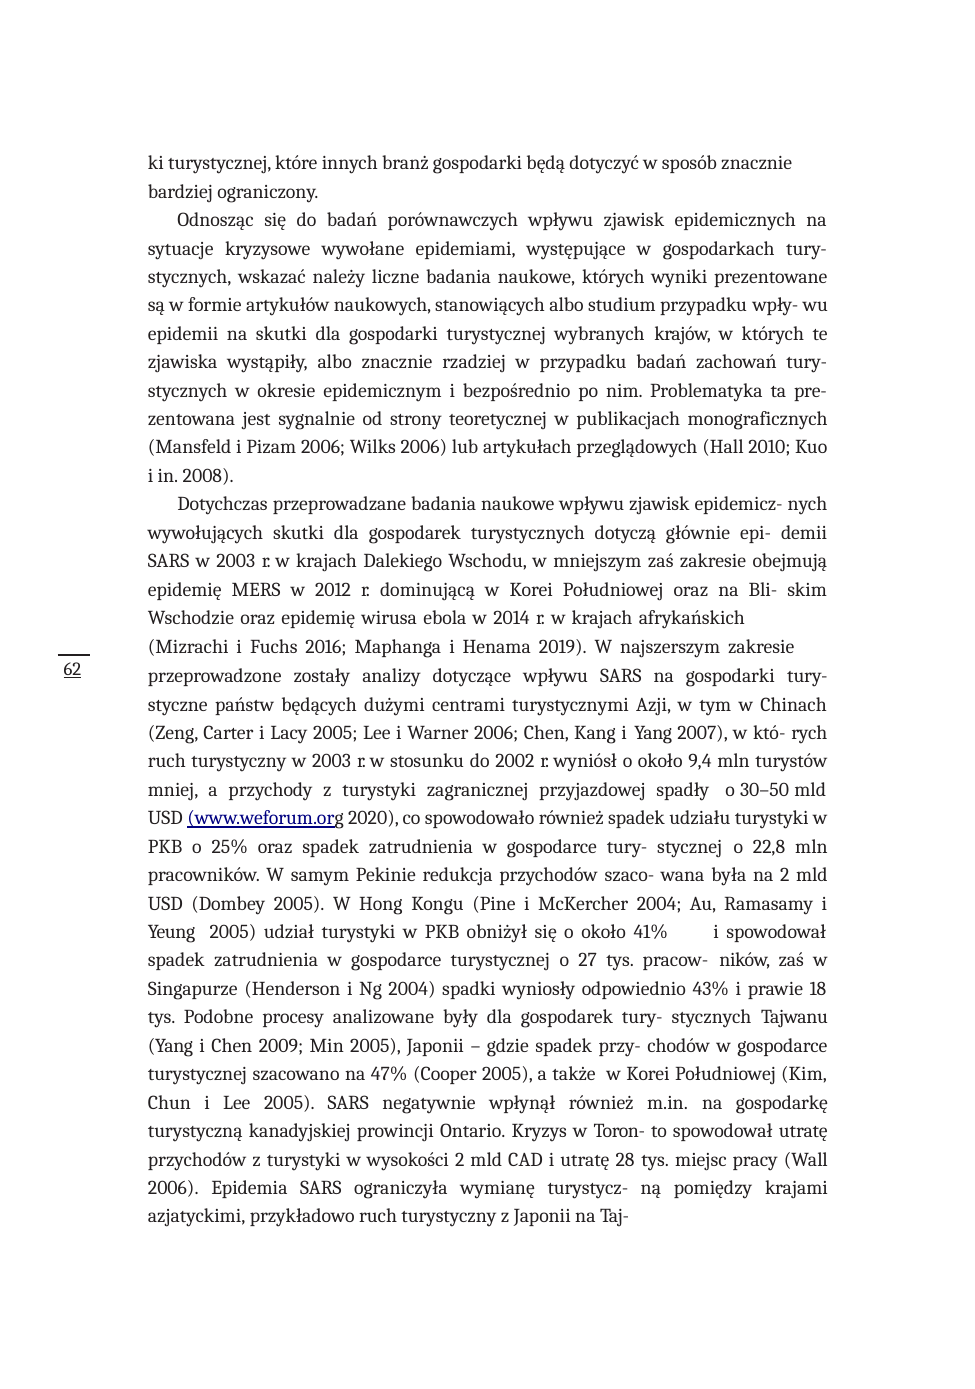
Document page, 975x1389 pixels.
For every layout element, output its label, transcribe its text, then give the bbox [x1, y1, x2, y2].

text 62 przeprowadzone zostały analizy dotyczące wpływu SARS na gospodarki tury- styczne państw będących dużymi centrami turystycznymi Azji, w tym w Chinach (Zeng, Carter i Lacy 2005; Lee i Warner 2006; Chen, Kang i Yang 2007), w któ- rych ruch turystyczny w 2003 r. w stosunku do 2002 r. wyniósł o około 9,4 mln turystów mniej, a przychody z turystyki zagranicznej przyjazdowej spadły o 30–50 mld USD (www.weforum.org 2020), co spowodowało również spadek udziału turystyki w PKB o 25% oraz spadek zatrudnienia w gospodarce tury- stycznej o 22,8 mln pracowników. W samym Pekinie redukcja przychodów szaco- wana była na 2 mld USD (Dombey 2005). W Hong Kongu (Pine i McKercher 2004; Au, Ramasamy i Yeung 2005) udział turystyki w PKB obniżył się o około 41% i spowodował spadek zatrudnienia w gospodarce turystycznej o 27 tys. pracow- ników, zaś w Singapurze (Henderson i Ng 2004) spadki wyniosły odpowiednio 43% i prawie 18 tys. Podobne procesy analizowane były dla gospodarek tury- stycznych Tajwanu (Yang i Chen 2009; Min 2005), Japonii – gdzie spadek przy- chodów w gospodarce turystycznej szacowano na 47% (Cooper 2005), a także w Korei Południowej (Kim, Chun i Lee 2005). SARS negatywnie wpłynął również m.in. na gospodarkę turystyczną kanadyjskiej prowincji Ontario. Kryzys w Toron- to spowodował utratę przychodów z turystyki w wysokości 2 mld CAD i utratę 28 tys. miejsc pracy (Wall 2006). Epidemia SARS ograniczyła wymianę turystycz- ną pomiędzy krajami azjatyckimi, przykładowo ruch turystyczny z Japonii na Taj- [63, 658, 828, 1228]
text Odnosząc się do badań porównawczych wpływu zjawisk epidemicznych na sytuacje kryzysowe wywołane epidemiami, występujące w gospodarkach tury- stycznych, wskazać należy liczne badania naukowe, których wyniki prezentowane są w formie artykułów naukowych, stanowiących albo studium przypadku wpły- wu epidemii na skutki dla gospodarki turystycznej wybranych krajów, w których te zjawiska wystąpiły, albo znacznie rzadziej w przypadku badań zachowań tury- stycznych w okresie epidemicznym i bezpośrednio po nim. Problematyka ta pre- zentowana jest sygnalnie od strony teoretycznej w publikacjach monograficznych (Mansfeld i Pizam 2006; Wilks 2006) lub artykułach przeglądowych (Hall 2010; Kuo i in. 2008). [148, 209, 828, 487]
text Dotychczas przeprowadzane badania naukowe wpływu zjawisk epidemicz- nych wywołujących skutki dla gospodarek turystycznych dotyczą głównie epi- demii SARS w 2003 r. w krajach Dalekiego Wschodu, w mniejszym zaś zakresie obejmują epidemię MERS w 2012 r. dominującą w Korei Południowej oraz na Bli- skim Wschodzie oraz epidemię wirusa ebola w 2014 r. w krajach afrykańskich [148, 493, 828, 629]
text (Mizrachi i Fuchs 2016; Maphanga i Henama 2019). W najszerszym zakresie [57, 635, 839, 658]
text ki turystycznej, które innych branż gospodarki będą dotyczyć w sposób znacznie bardziej ograniczony. [148, 152, 829, 203]
